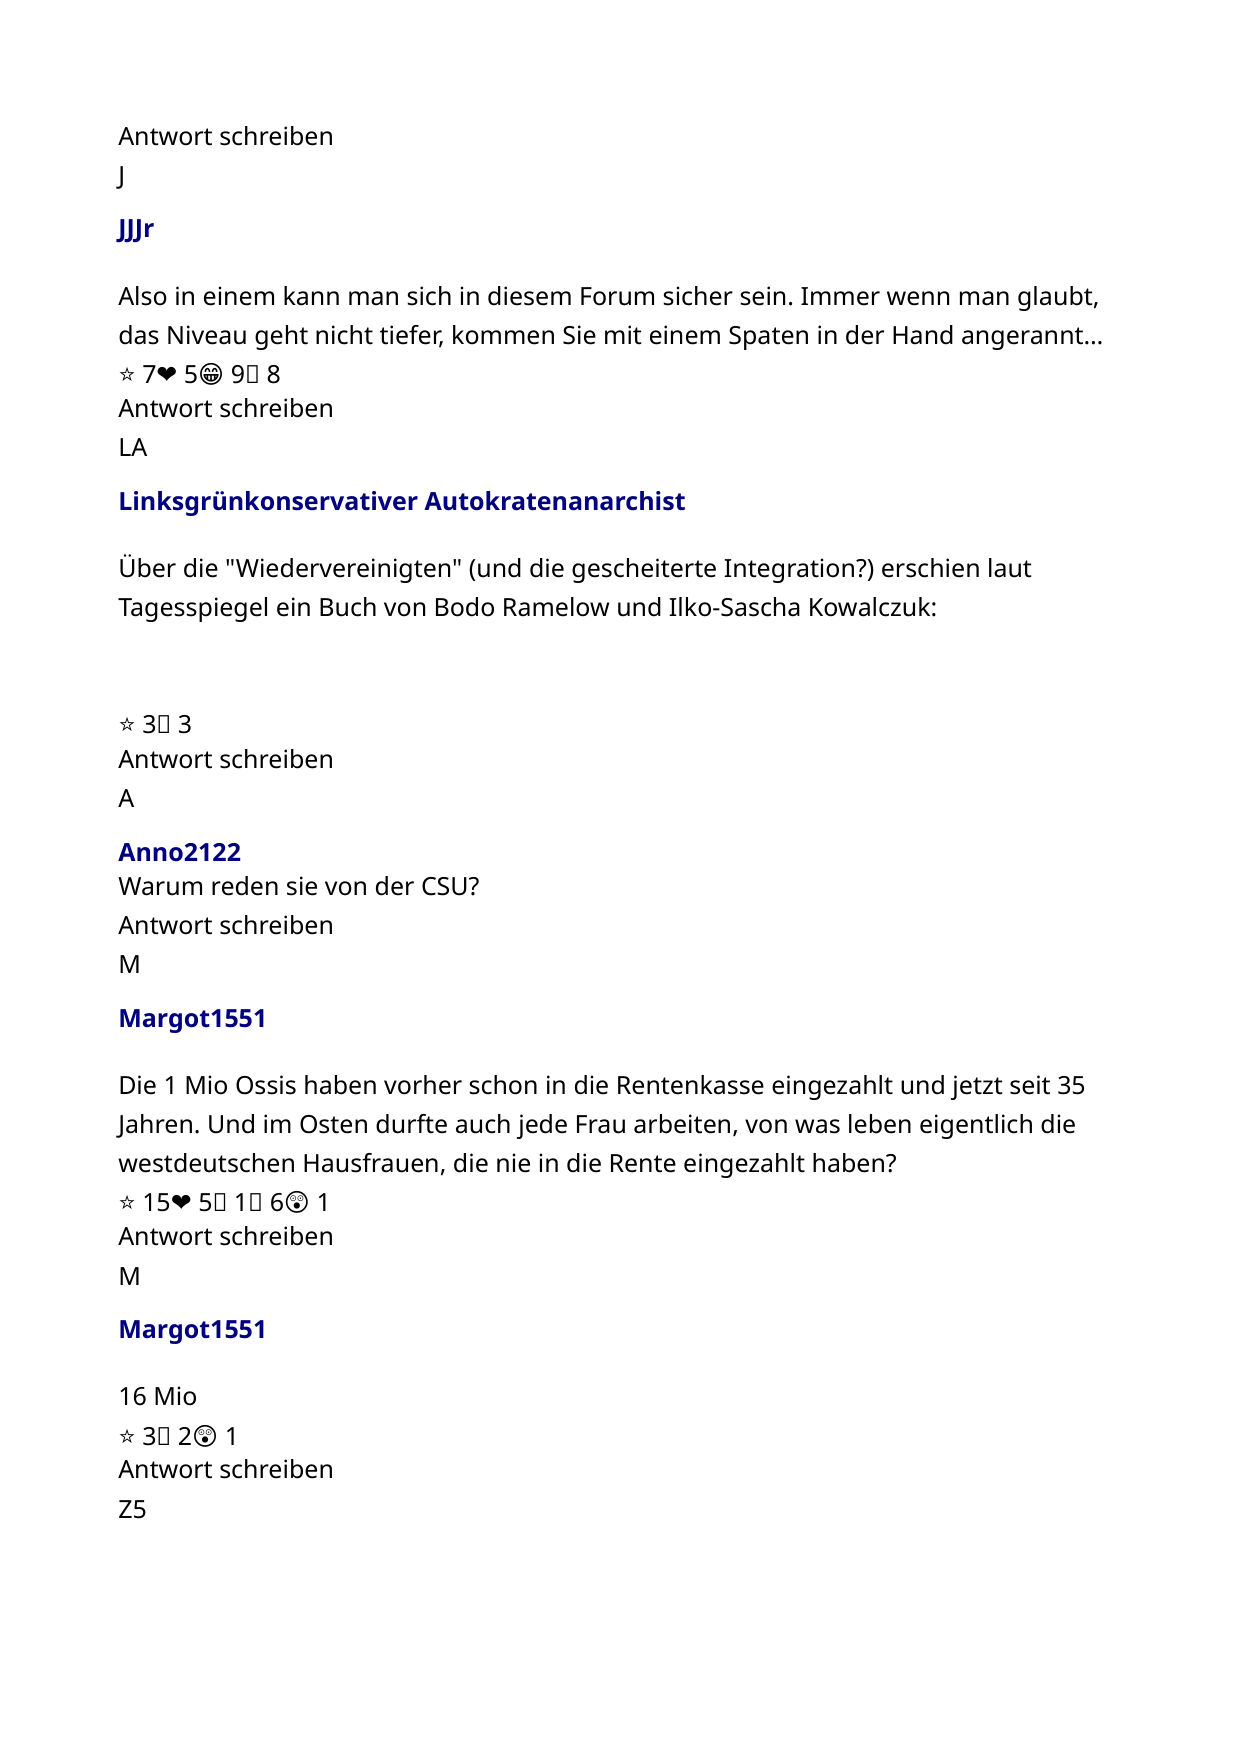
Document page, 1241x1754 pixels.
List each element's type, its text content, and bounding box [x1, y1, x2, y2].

subtitle Margot1551 [118, 1000, 1122, 1034]
text https://www.tagesspiegel.de/berlin/deutsche-einheit-der-westen-ahnt-nicht-wie-tief-der-hass-im-osten-ist-14207144.html [118, 629, 1122, 702]
text Antwort schreiben [118, 907, 1122, 941]
text ⭐️ 3🤨 3 [118, 707, 1122, 741]
text Antwort schreiben [118, 1452, 1122, 1486]
text ⭐️ 3🤨 2😲 1 [118, 1418, 1122, 1452]
subtitle Margot1551 [118, 1312, 1122, 1346]
subtitle Anno2122 [118, 834, 1122, 868]
subtitle JJJr [118, 211, 1122, 245]
text Warum reden sie von der CSU? [118, 868, 1122, 902]
text 16 Mio [118, 1379, 1122, 1413]
text Antwort schreiben [118, 118, 1122, 152]
text LA [118, 430, 1122, 464]
text Also in einem kann man sich in diesem Forum sicher sein. Immer wenn man glaubt, das Niveau geht nicht tiefer, kommen Sie mit einem Spaten in der Hand angerannt… [118, 278, 1122, 351]
text M [118, 947, 1122, 981]
text Antwort schreiben [118, 391, 1122, 424]
text Z5 [118, 1491, 1122, 1525]
text Über die "Wiedervereinigten" (und die gescheiterte Integration?) erschien laut Tagesspiegel ein Buch von Bodo Ramelow und Ilko-Sascha Kowalczuk: [118, 551, 1122, 624]
subtitle Linksgrünkonservativer Autokratenanarchist [118, 483, 1122, 517]
text ⭐️ 15❤️ 5🙁 1🤨 6😲 1 [118, 1185, 1122, 1219]
text J [118, 157, 1122, 191]
text Die 1 Mio Ossis haben vorher schon in die Rentenkasse eingezahlt und jetzt seit 35 Jahren. Und im Osten durfte auch jede Frau arbeiten, von was leben eigentlich die westdeutschen Hausfrauen, die nie in die Rente eingezahlt haben? [118, 1067, 1122, 1180]
text M [118, 1258, 1122, 1292]
text Antwort schreiben [118, 741, 1122, 775]
text Antwort schreiben [118, 1219, 1122, 1253]
text ⭐️ 7❤️ 5😁 9🤨 8 [118, 356, 1122, 391]
text A [118, 780, 1122, 814]
